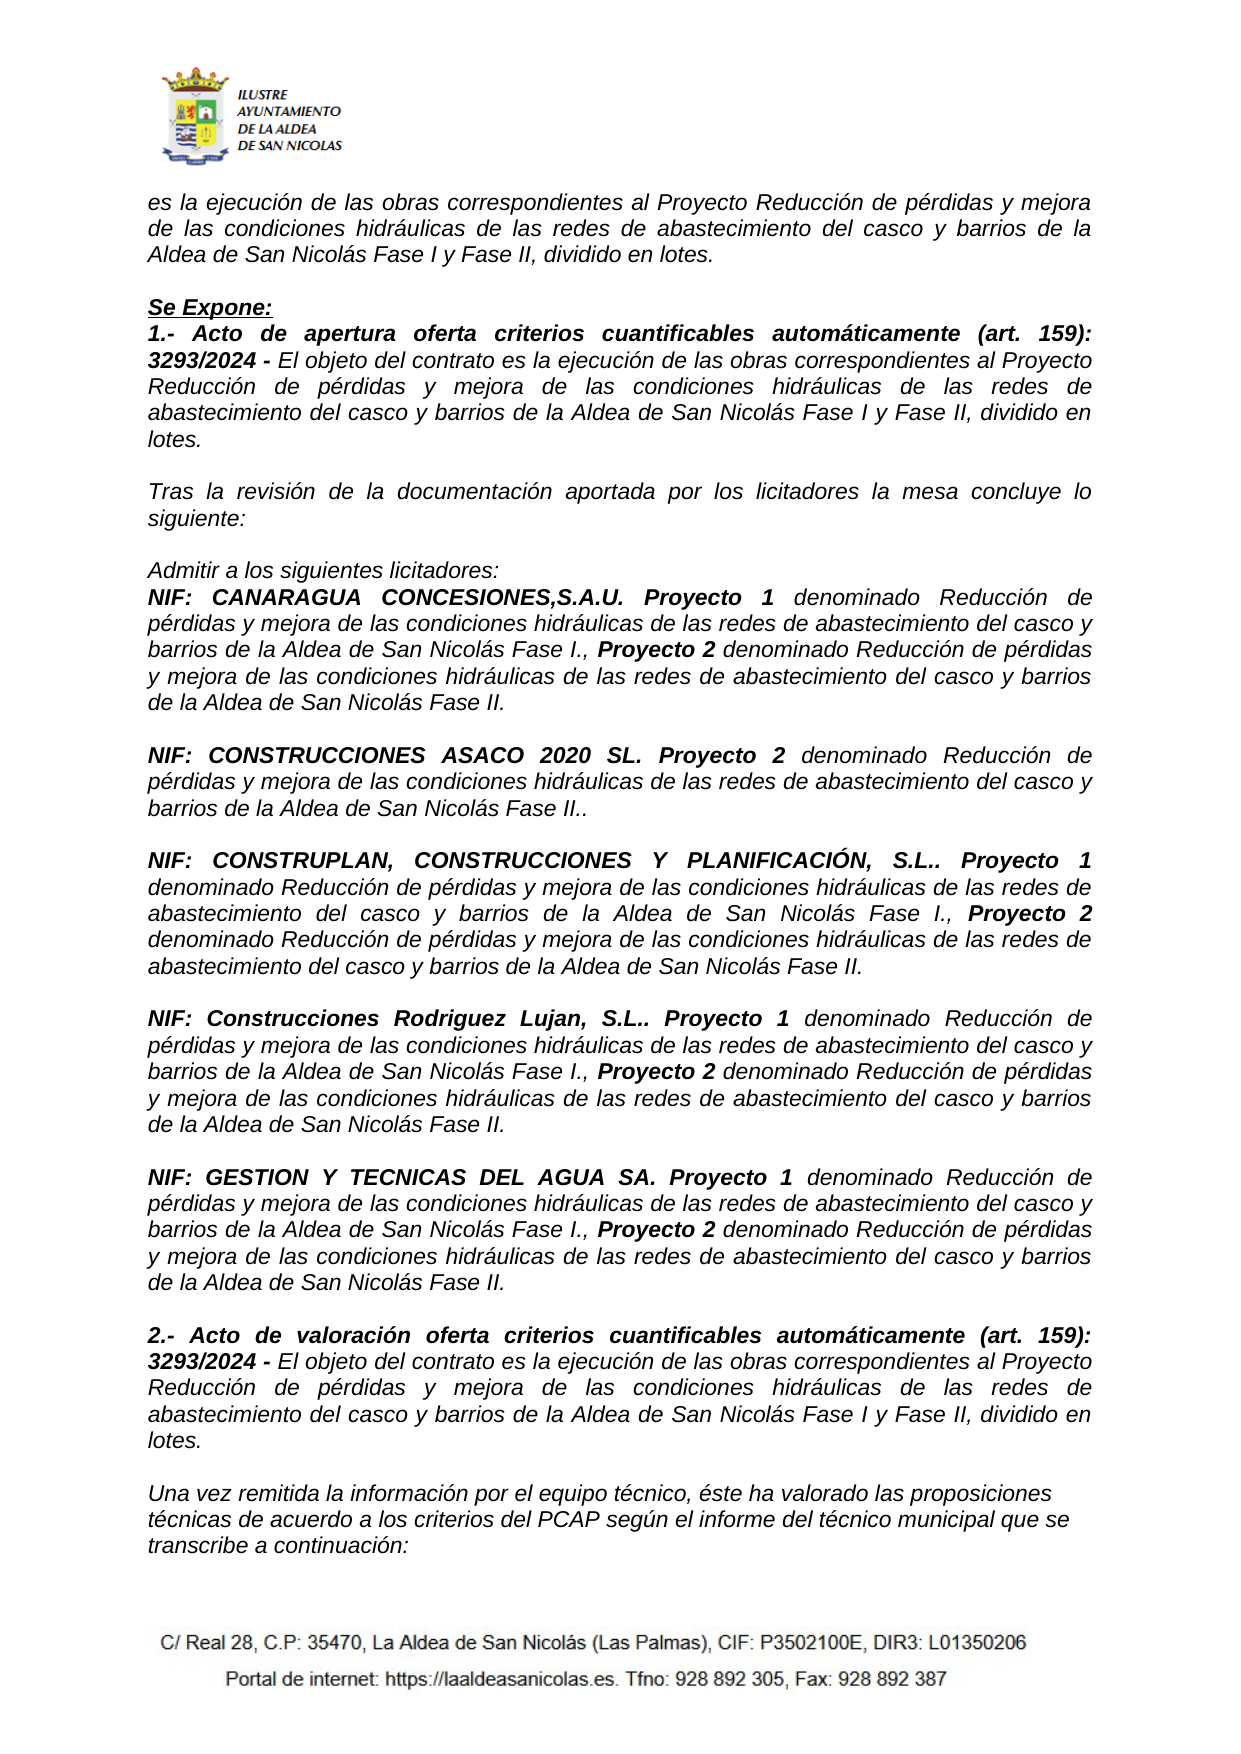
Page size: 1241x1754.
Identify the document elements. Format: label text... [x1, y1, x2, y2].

text Tras la revisión de la documentación aportada por los licitadores la mesa concluye lo siguiente: [148, 478, 1093, 531]
text Se Expone: [148, 294, 1093, 320]
text 2.- Acto de valoración oferta criterios cuantificables automáticamente (art. 159): 3293/2024 - El objeto del contrato es la ejecución de las obras correspondientes al Proyecto Reducción de pérdidas y mejora de las condiciones hidráulicas de las redes de abastecimiento del casco y barrios de la Aldea de San Nicolás Fase I y Fase II, dividido en lotes. [148, 1322, 1093, 1453]
text NIF: CANARAGUA CONCESIONES,S.A.U. Proyecto 1 denominado Reducción de pérdidas y mejora de las condiciones hidráulicas de las redes de abastecimiento del casco y barrios de la Aldea de San Nicolás Fase I., Proyecto 2 denominado Reducción de pérdidas y mejora de las condiciones hidráulicas de las redes de abastecimiento del casco y barrios de la Aldea de San Nicolás Fase II. [148, 584, 1093, 716]
picture [148, 1626, 1034, 1695]
text NIF: CONSTRUCCIONES ASACO 2020 SL. Proyecto 2 denominado Reducción de pérdidas y mejora de las condiciones hidráulicas de las redes de abastecimiento del casco y barrios de la Aldea de San Nicolás Fase II.. [148, 742, 1093, 821]
text Admitir a los siguientes licitadores: [148, 557, 1093, 584]
picture [148, 59, 358, 173]
text Una vez remitida la información por el equipo técnico, éste ha valorado las proposiciones técnicas de acuerdo a los criterios del PCAP según el informe del técnico municipal que se transcribe a continuación: [148, 1480, 1093, 1559]
text NIF: CONSTRUPLAN, CONSTRUCCIONES Y PLANIFICACIÓN, S.L.. Proyecto 1 denominado Reducción de pérdidas y mejora de las condiciones hidráulicas de las redes de abastecimiento del casco y barrios de la Aldea de San Nicolás Fase I., Proyecto 2 denominado Reducción de pérdidas y mejora de las condiciones hidráulicas de las redes de abastecimiento del casco y barrios de la Aldea de San Nicolás Fase II. [148, 847, 1093, 979]
text NIF: GESTION Y TECNICAS DEL AGUA SA. Proyecto 1 denominado Reducción de pérdidas y mejora de las condiciones hidráulicas de las redes de abastecimiento del casco y barrios de la Aldea de San Nicolás Fase I., Proyecto 2 denominado Reducción de pérdidas y mejora de las condiciones hidráulicas de las redes de abastecimiento del casco y barrios de la Aldea de San Nicolás Fase II. [148, 1163, 1093, 1295]
text NIF: Construcciones Rodriguez Lujan, S.L.. Proyecto 1 denominado Reducción de pérdidas y mejora de las condiciones hidráulicas de las redes de abastecimiento del casco y barrios de la Aldea de San Nicolás Fase I., Proyecto 2 denominado Reducción de pérdidas y mejora de las condiciones hidráulicas de las redes de abastecimiento del casco y barrios de la Aldea de San Nicolás Fase II. [148, 1005, 1093, 1137]
text es la ejecución de las obras correspondientes al Proyecto Reducción de pérdidas y mejora de las condiciones hidráulicas de las redes de abastecimiento del casco y barrios de la Aldea de San Nicolás Fase I y Fase II, dividido en lotes. [148, 188, 1093, 267]
text 1.- Acto de apertura oferta criterios cuantificables automáticamente (art. 159): 3293/2024 - El objeto del contrato es la ejecución de las obras correspondientes al Proyecto Reducción de pérdidas y mejora de las condiciones hidráulicas de las redes de abastecimiento del casco y barrios de la Aldea de San Nicolás Fase I y Fase II, dividido en lotes. [148, 320, 1093, 452]
